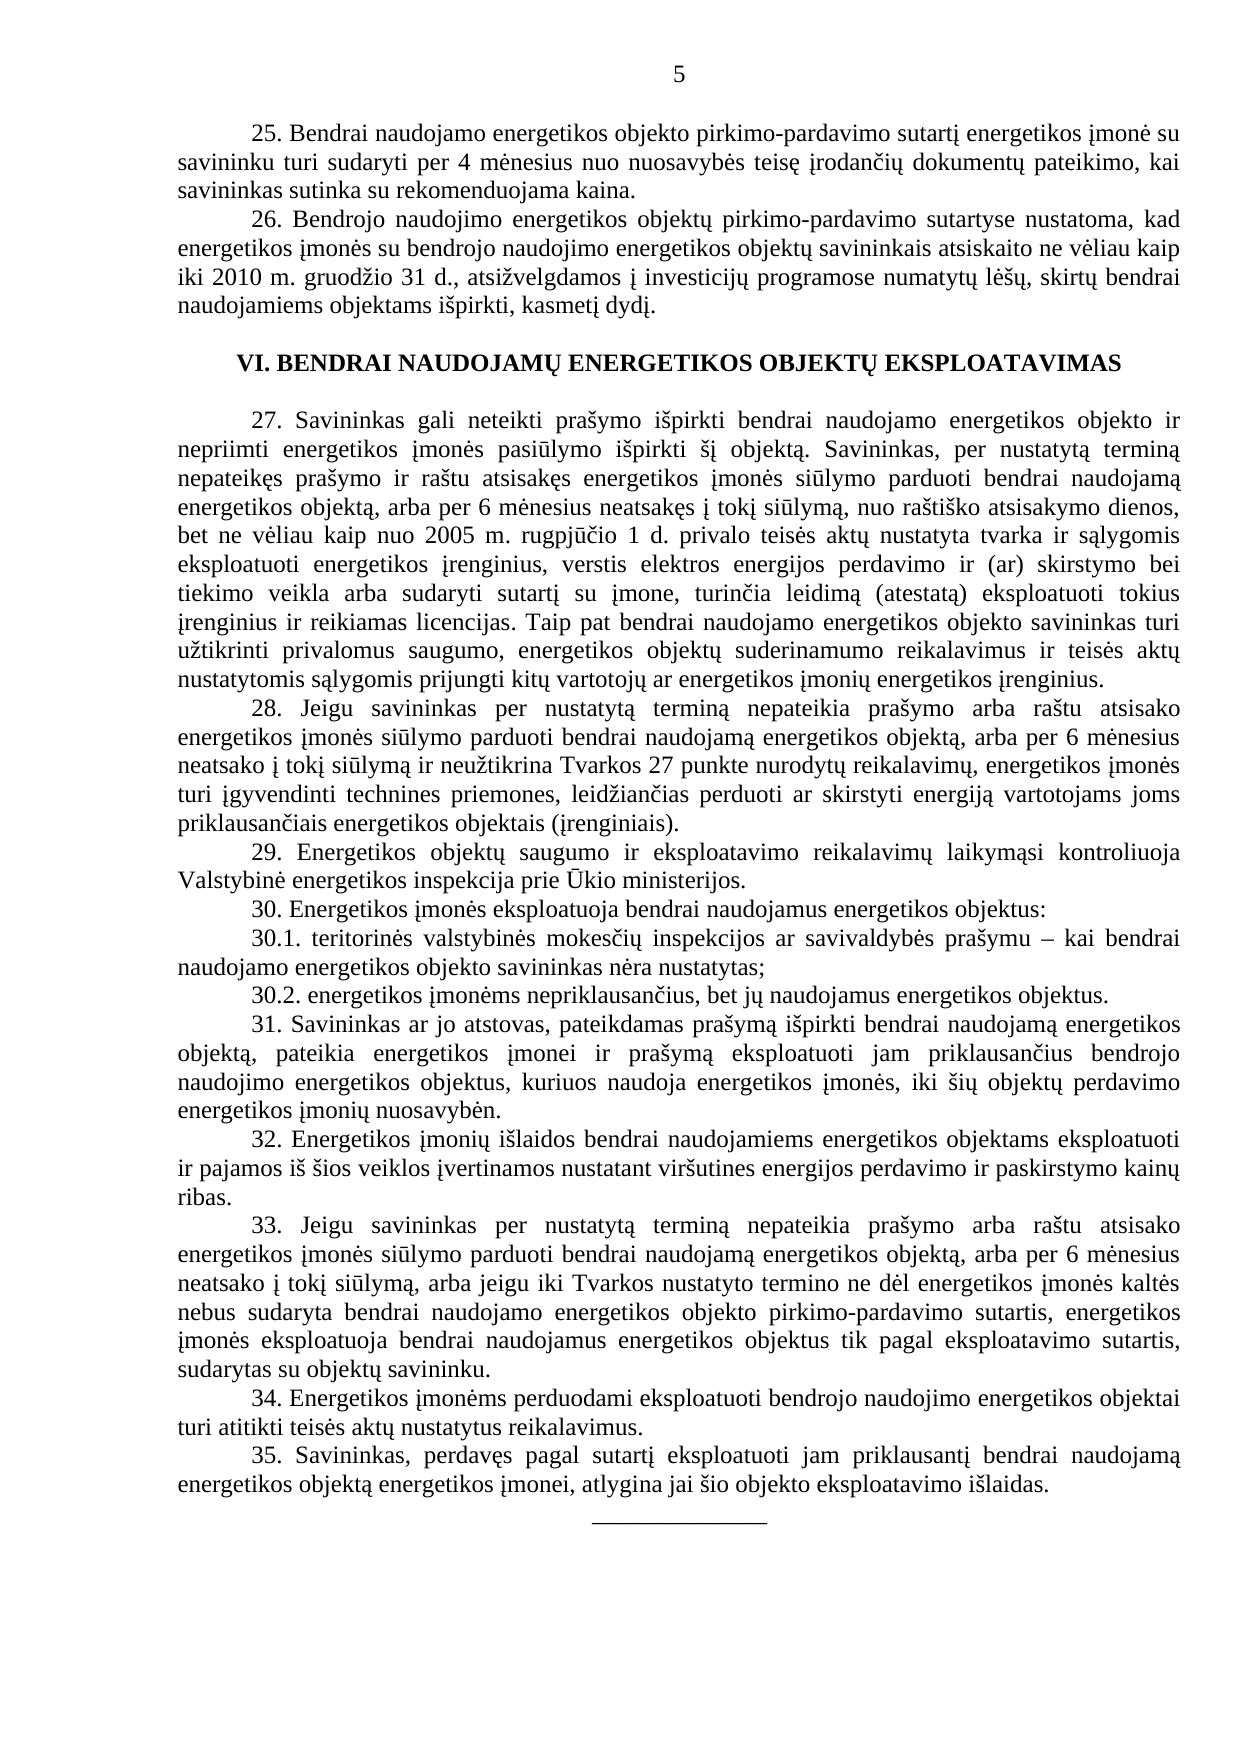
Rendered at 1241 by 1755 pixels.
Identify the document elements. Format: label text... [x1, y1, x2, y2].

text 25. Bendrai naudojamo energetikos objekto pirkimo-pardavimo sutartį energetikos įmonė su savininku turi sudaryti per 4 mėnesius nuo nuosavybės teisę įrodančių dokumentų pateikimo, kai savininkas sutinka su rekomenduojama kaina. [177, 118, 1181, 204]
text 30. Energetikos įmonės eksploatuoja bendrai naudojamus energetikos objektus: [177, 894, 1181, 923]
text ______________ [177, 1498, 1181, 1527]
text 26. Bendrojo naudojimo energetikos objektų pirkimo-pardavimo sutartyse nustatoma, kad energetikos įmonės su bendrojo naudojimo energetikos objektų savininkais atsiskaito ne vėliau kaip iki 2010 m. gruodžio 31 d., atsižvelgdamos į investicijų programose numatytų lėšų, skirtų bendrai naudojamiems objektams išpirkti, kasmetį dydį. [177, 204, 1181, 319]
text 30.2. energetikos įmonėms nepriklausančius, bet jų naudojamus energetikos objektus. [177, 981, 1181, 1009]
text VI. BENDRAI NAUDOJAMŲ ENERGETIKOS OBJEKTŲ EKSPLOATAVIMAS [177, 348, 1181, 377]
text 28. Jeigu savininkas per nustatytą terminą nepateikia prašymo arba raštu atsisako energetikos įmonės siūlymo parduoti bendrai naudojamą energetikos objektą, arba per 6 mėnesius neatsako į tokį siūlymą ir neužtikrina Tvarkos 27 punkte nurodytų reikalavimų, energetikos įmonės turi įgyvendinti technines priemones, leidžiančias perduoti ar skirstyti energiją vartotojams joms priklausančiais energetikos objektais (įrenginiais). [177, 693, 1181, 837]
text 34. Energetikos įmonėms perduodami eksploatuoti bendrojo naudojimo energetikos objektai turi atitikti teisės aktų nustatytus reikalavimus. [177, 1383, 1181, 1441]
text 35. Savininkas, perdavęs pagal sutartį eksploatuoti jam priklausantį bendrai naudojamą energetikos objektą energetikos įmonei, atlygina jai šio objekto eksploatavimo išlaidas. [177, 1441, 1181, 1498]
text 30.1. teritorinės valstybinės mokesčių inspekcijos ar savivaldybės prašymu – kai bendrai naudojamo energetikos objekto savininkas nėra nustatytas; [177, 923, 1181, 981]
text 29. Energetikos objektų saugumo ir eksploatavimo reikalavimų laikymąsi kontroliuoja Valstybinė energetikos inspekcija prie Ūkio ministerijos. [177, 837, 1181, 894]
text 27. Savininkas gali neteikti prašymo išpirkti bendrai naudojamo energetikos objekto ir nepriimti energetikos įmonės pasiūlymo išpirkti šį objektą. Savininkas, per nustatytą terminą nepateikęs prašymo ir raštu atsisakęs energetikos įmonės siūlymo parduoti bendrai naudojamą energetikos objektą, arba per 6 mėnesius neatsakęs į tokį siūlymą, nuo raštiško atsisakymo dienos, bet ne vėliau kaip nuo 2005 m. rugpjūčio 1 d. privalo teisės aktų nustatyta tvarka ir sąlygomis eksploatuoti energetikos įrenginius, verstis elektros energijos perdavimo ir (ar) skirstymo bei tiekimo veikla arba sudaryti sutartį su įmone, turinčia leidimą (atestatą) eksploatuoti tokius įrenginius ir reikiamas licencijas. Taip pat bendrai naudojamo energetikos objekto savininkas turi užtikrinti privalomus saugumo, energetikos objektų suderinamumo reikalavimus ir teisės aktų nustatytomis sąlygomis prijungti kitų vartotojų ar energetikos įmonių energetikos įrenginius. [177, 406, 1181, 693]
text 33. Jeigu savininkas per nustatytą terminą nepateikia prašymo arba raštu atsisako energetikos įmonės siūlymo parduoti bendrai naudojamą energetikos objektą, arba per 6 mėnesius neatsako į tokį siūlymą, arba jeigu iki Tvarkos nustatyto termino ne dėl energetikos įmonės kaltės nebus sudaryta bendrai naudojamo energetikos objekto pirkimo-pardavimo sutartis, energetikos įmonės eksploatuoja bendrai naudojamus energetikos objektus tik pagal eksploatavimo sutartis, sudarytas su objektų savininku. [177, 1211, 1181, 1383]
text 32. Energetikos įmonių išlaidos bendrai naudojamiems energetikos objektams eksploatuoti ir pajamos iš šios veiklos įvertinamos nustatant viršutines energijos perdavimo ir paskirstymo kainų ribas. [177, 1124, 1181, 1211]
text 31. Savininkas ar jo atstovas, pateikdamas prašymą išpirkti bendrai naudojamą energetikos objektą, pateikia energetikos įmonei ir prašymą eksploatuoti jam priklausančius bendrojo naudojimo energetikos objektus, kuriuos naudoja energetikos įmonės, iki šių objektų perdavimo energetikos įmonių nuosavybėn. [177, 1009, 1181, 1124]
